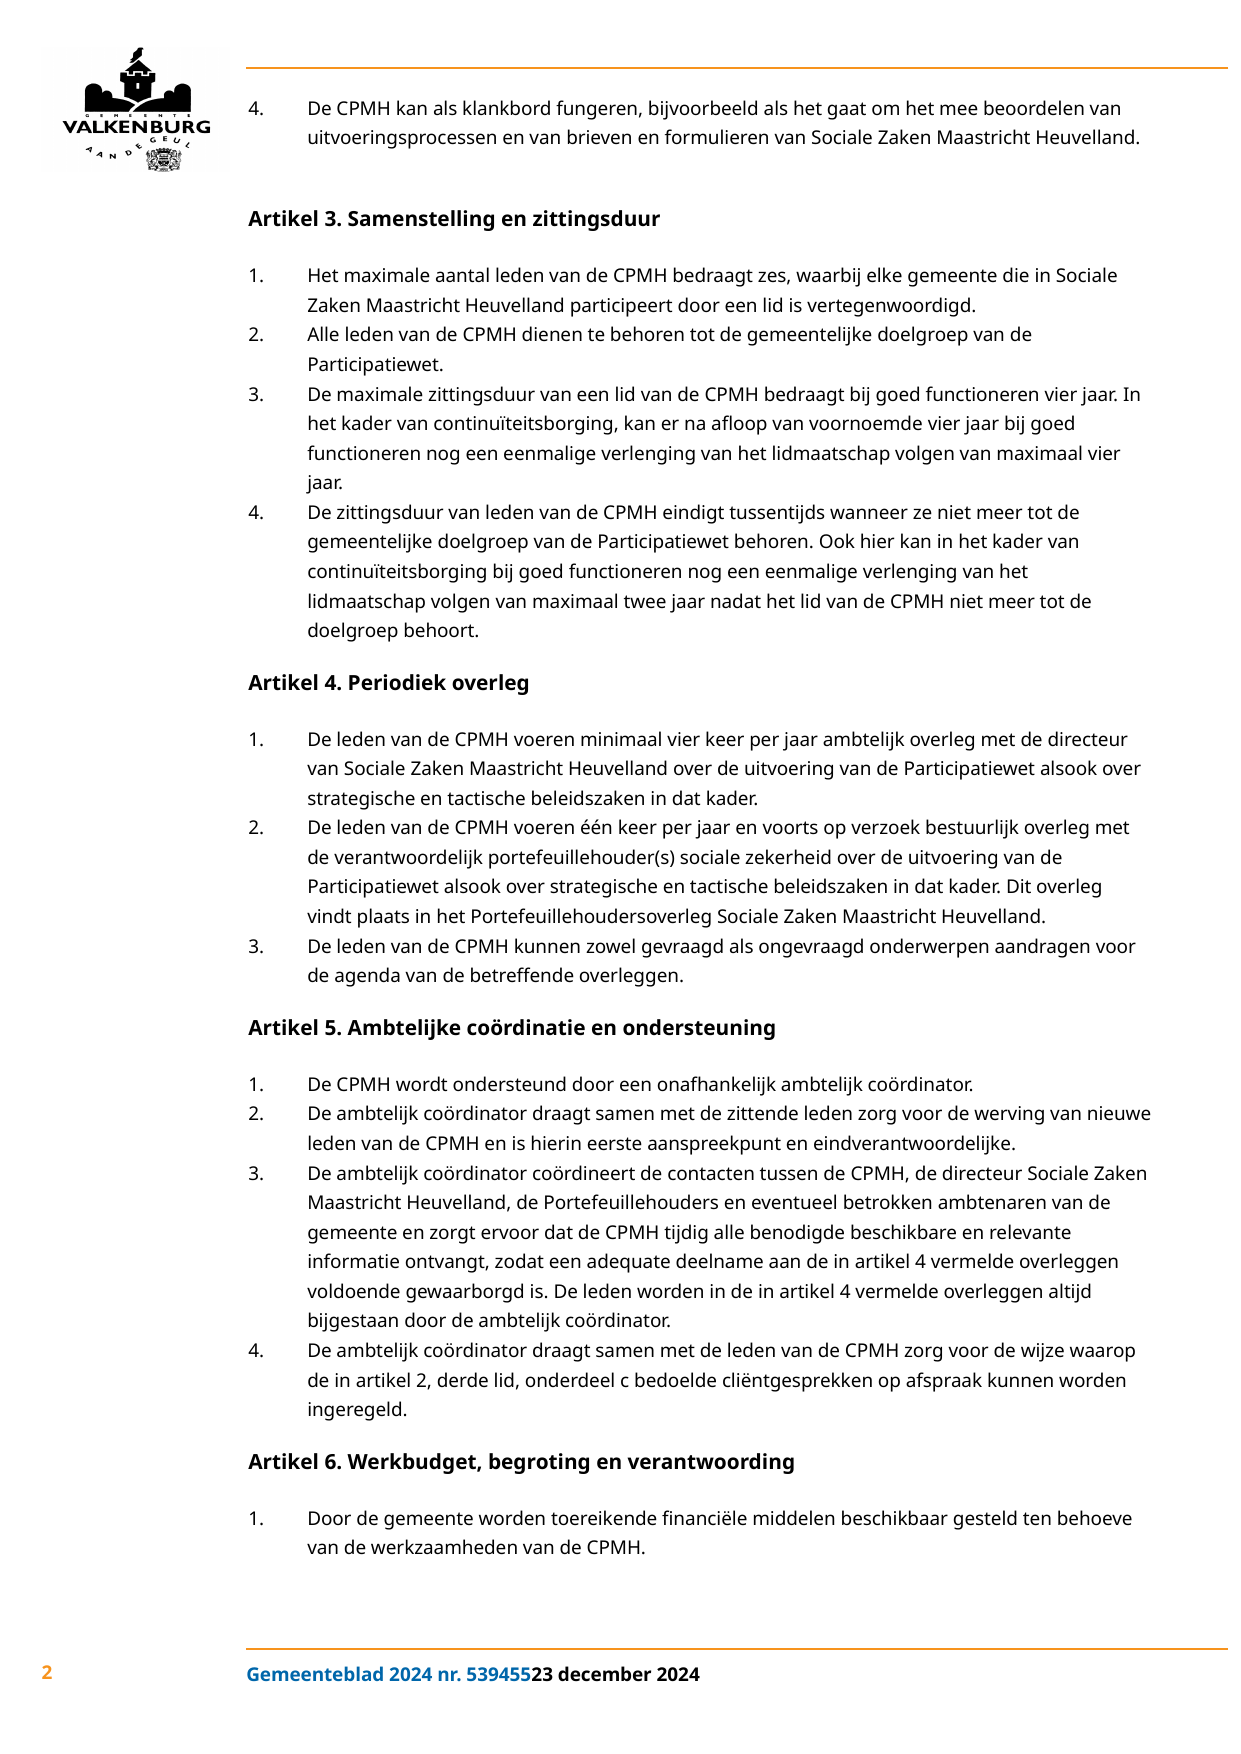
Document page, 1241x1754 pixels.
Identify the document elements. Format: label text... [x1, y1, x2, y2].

list Alle leden van de CPMH dienen te behoren tot de gemeentelijke doelgroep van de Participatiewet. [248, 322, 1152, 377]
list De zittingsduur van leden van de CPMH eindigt tussentijds wanneer ze niet meer tot de gemeentelijke doelgroep van de Participatiewet behoren. Ook hier kan in het kader van continuïteitsborging bij goed functioneren nog een eenmalige verlenging van het lidmaatschap volgen van maximaal twee jaar nadat het lid van de CPMH niet meer tot de doelgroep behoort. [248, 499, 1152, 643]
list De ambtelijk coördinator draagt samen met de leden van de CPMH zorg voor de wijze waarop de in artikel 2, derde lid, onderdeel c bedoelde cliëntgesprekken op afspraak kunnen worden ingeregeld. [248, 1337, 1152, 1422]
list De CPMH kan als klankbord fungeren, bijvoorbeeld als het gaat om het mee beoordelen van uitvoeringsprocessen en van brieven en formulieren van Sociale Zaken Maastricht Heuvelland. [248, 95, 1152, 150]
list De leden van de CPMH voeren minimaal vier keer per jaar ambtelijk overleg met de directeur van Sociale Zaken Maastricht Heuvelland over de uitvoering van de Participatiewet alsook over strategische en tactische beleidszaken in dat kader. [248, 726, 1152, 811]
list Het maximale aantal leden van de CPMH bedraagt zes, waarbij elke gemeente die in Sociale Zaken Maastricht Heuvelland participeert door een lid is vertegenwoordigd. [248, 262, 1152, 318]
text Artikel 5. Ambtelijke coördinatie en ondersteuning [248, 1013, 1152, 1041]
text Artikel 4. Periodiek overleg [248, 668, 1152, 696]
list Door de gemeente worden toereikende financiële middelen beschikbaar gesteld ten behoeve van de werkzaamheden van de CPMH. [248, 1505, 1152, 1560]
list De ambtelijk coördinator draagt samen met de zittende leden zorg voor de werving van nieuwe leden van de CPMH en is hierin eerste aanspreekpunt en eindverantwoordelijke. [248, 1101, 1152, 1156]
list De leden van de CPMH voeren één keer per jaar en voorts op verzoek bestuurlijk overleg met de verantwoordelijk portefeuillehouder(s) sociale zekerheid over de uitvoering van de Participatiewet alsook over strategische en tactische beleidszaken in dat kader. Dit overleg vindt plaats in het Portefeuillehoudersoverleg Sociale Zaken Maastricht Heuvelland. [248, 814, 1152, 929]
picture [41, 47, 231, 172]
list De ambtelijk coördinator coördineert de contacten tussen de CPMH, de directeur Sociale Zaken Maastricht Heuvelland, de Portefeuillehouders en eventueel betrokken ambtenaren van de gemeente en zorgt ervoor dat de CPMH tijdig alle benodigde beschikbare en relevante informatie ontvangt, zodat een adequate deelname aan de in artikel 4 vermelde overleggen voldoende gewaarborgd is. De leden worden in de in artikel 4 vermelde overleggen altijd bijgestaan door de ambtelijk coördinator. [248, 1160, 1152, 1333]
list De leden van de CPMH kunnen zowel gevraagd als ongevraagd onderwerpen aandragen voor de agenda van de betreffende overleggen. [248, 933, 1152, 988]
list De maximale zittingsduur van een lid van de CPMH bedraagt bij goed functioneren vier jaar. In het kader van continuïteitsborging, kan er na afloop van voornoemde vier jaar bij goed functioneren nog een eenmalige verlenging van het lidmaatschap volgen van maximaal vier jaar. [248, 381, 1152, 495]
text Artikel 3. Samenstelling en zittingsduur [248, 204, 1152, 233]
text Artikel 6. Werkbudget, begroting en verantwoording [248, 1447, 1152, 1475]
list De CPMH wordt ondersteund door een onafhankelijk ambtelijk coördinator. [248, 1071, 1152, 1097]
